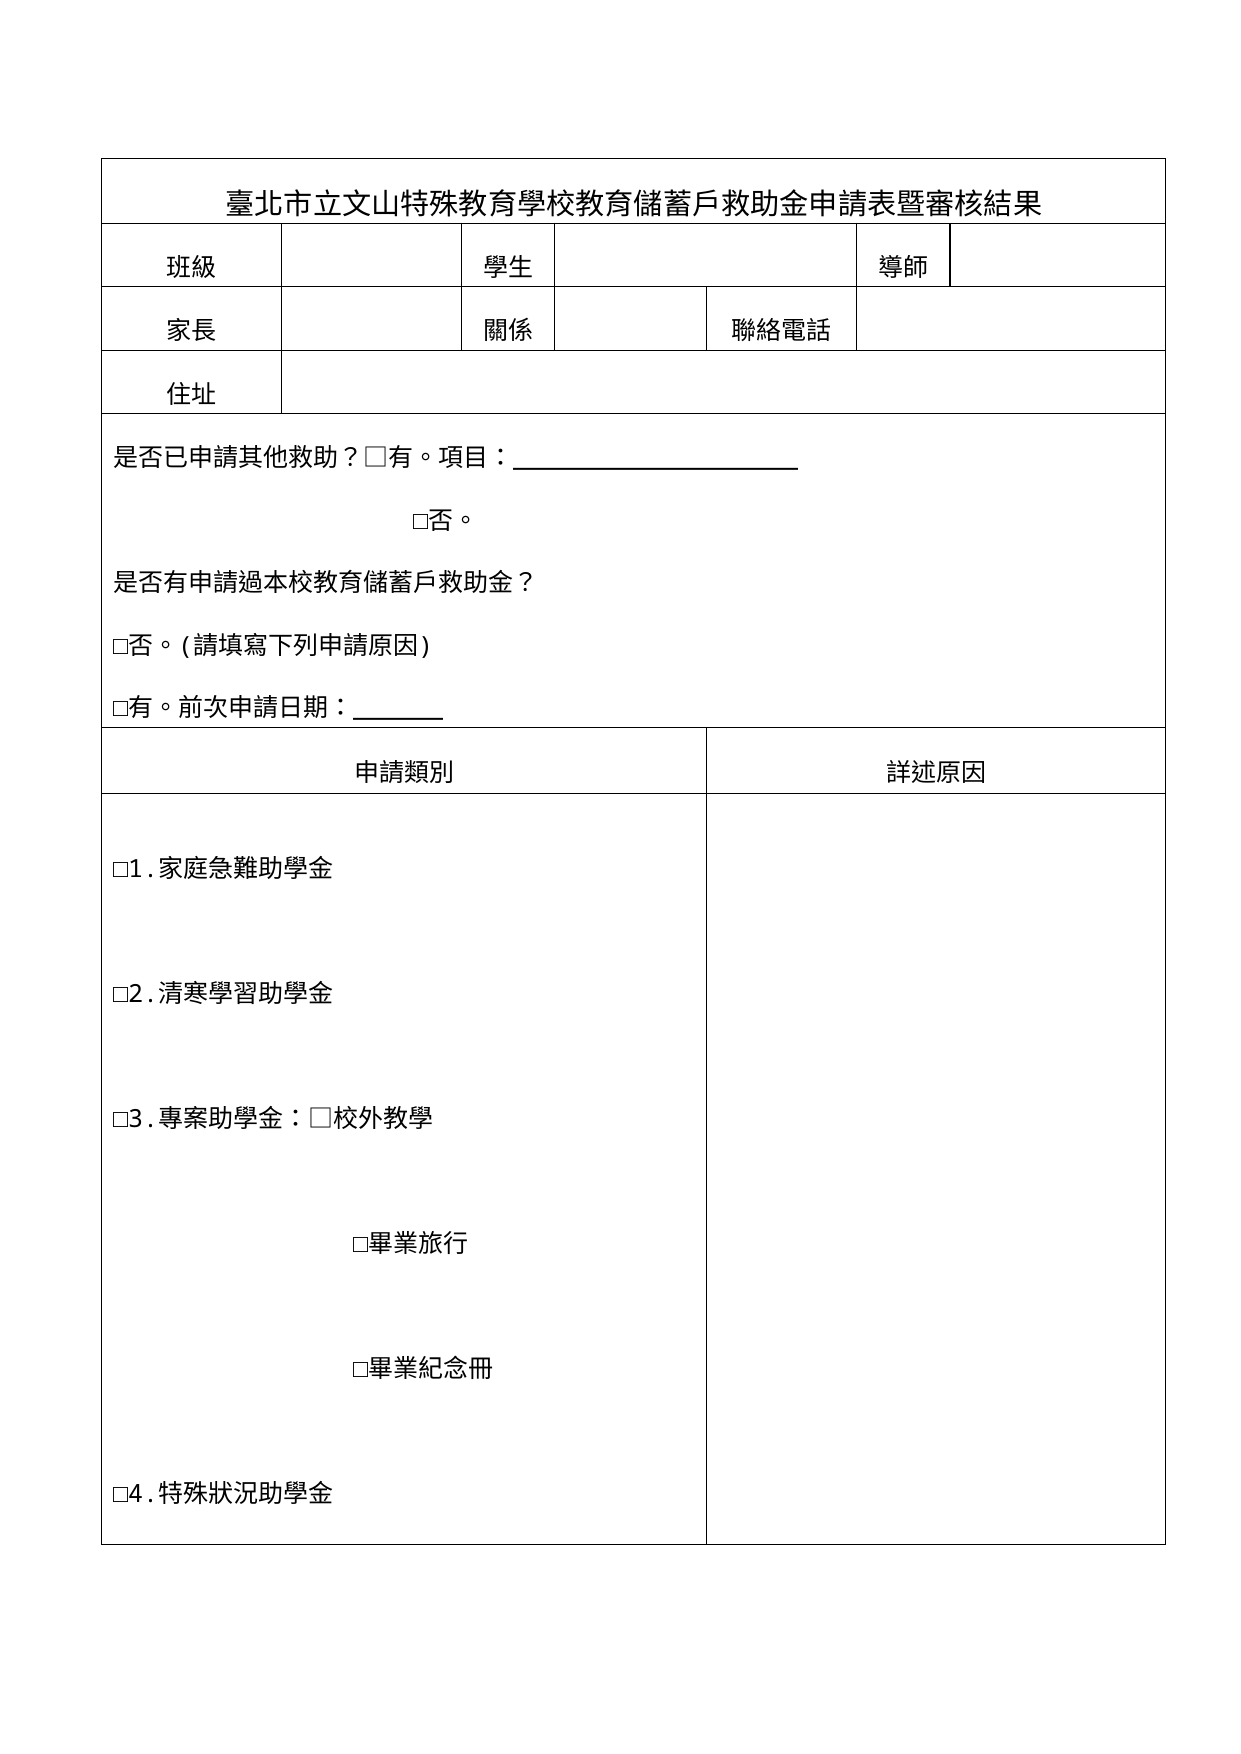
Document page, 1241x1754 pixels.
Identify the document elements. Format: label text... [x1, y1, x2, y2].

table_cell 家長 [102, 287, 281, 350]
table_cell 學生 [462, 224, 554, 286]
table_cell 住址 [102, 351, 281, 413]
table_cell [951, 224, 1165, 286]
table_cell 關係 [462, 287, 554, 350]
table_cell 是否已申請其他救助？□有。項目：___________________ □否。 是否有申請過本校教育儲蓄戶救助金？ □否。(請填寫下列申請原因) □有。前次申請日期：______ [102, 414, 1165, 727]
table_cell [707, 794, 1165, 1544]
table_cell 聯絡電話 [707, 287, 856, 350]
table_cell [857, 287, 1165, 350]
table_header 臺北市立文山特殊教育學校教育儲蓄戶救助金申請表暨審核結果 [102, 159, 1165, 223]
table_cell [282, 351, 1165, 413]
table_cell 申請類別 [102, 728, 706, 793]
table_cell 詳述原因 [707, 728, 1165, 793]
table_cell [282, 287, 461, 350]
table_cell □1.家庭急難助學金 □2.清寒學習助學金 □3.專案助學金：□校外教學 □畢業旅行 □畢業紀念冊 □4.特殊狀況助學金 [102, 794, 706, 1544]
table_cell [555, 224, 856, 286]
table_cell 導師 [857, 224, 949, 286]
table_cell 班級 [102, 224, 281, 286]
table_cell [555, 287, 706, 350]
table_cell [282, 224, 461, 286]
